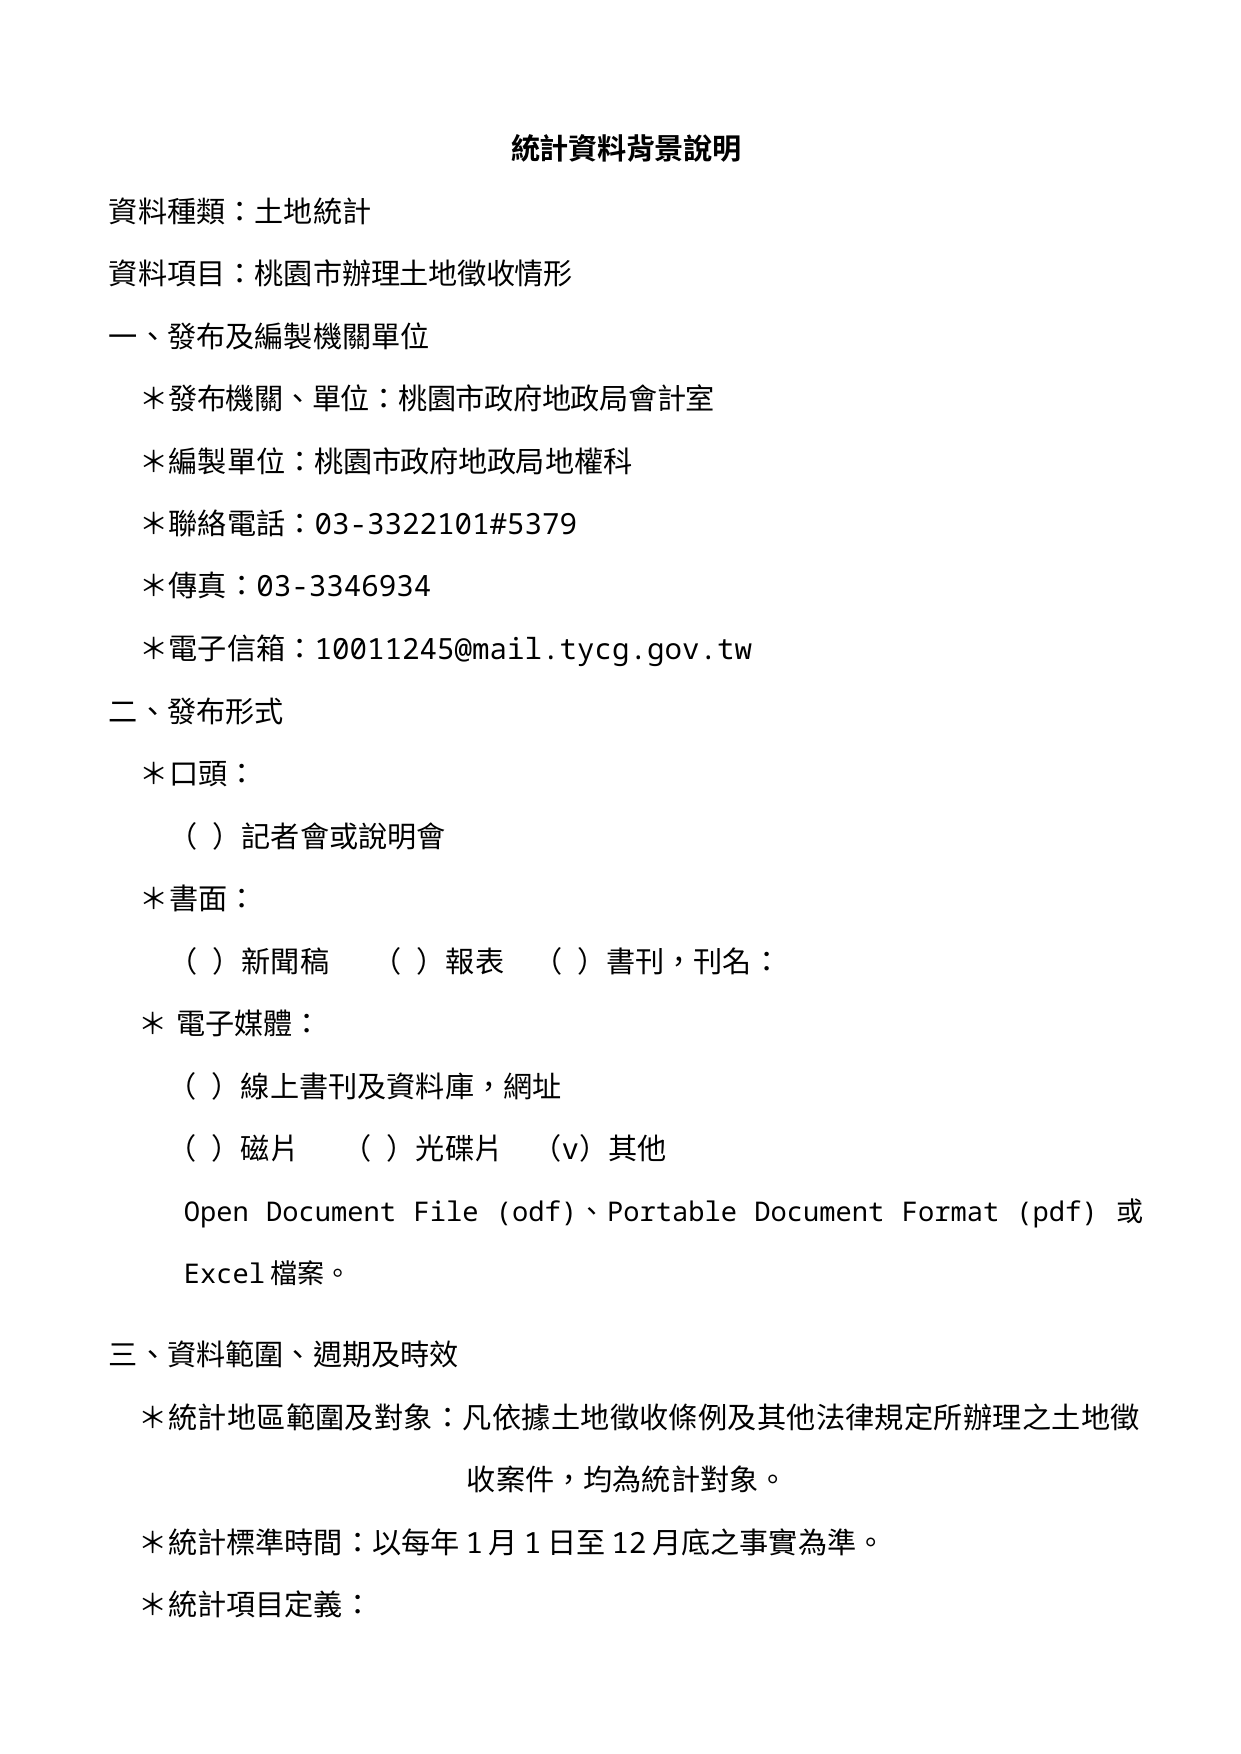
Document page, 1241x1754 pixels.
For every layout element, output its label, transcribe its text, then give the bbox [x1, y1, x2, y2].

table_header 統計資料背景說明 資料種類：土地統計 資料項目：桃園市辦理土地徵收情形 一、發布及編製機關單位 ＊發布機關、單位：桃園市政府地政局會計室 ＊編製單位：桃園市政府地政局地權科 ＊聯絡電話：03-3322101#5379 ＊傳真：03-3346934 ＊電子信箱：10011245@mail.tycg.gov.tw 二、發布形式 口頭： （ ）記者會或說明會 書面： （ ）新聞稿 （ ）報表 （ ）書刊，刊名： 電子媒體： （ ）線上書刊及資料庫，網址 （ ）磁片 （ ）光碟片 （v）其他 Open Document File (odf)、Portable Document Format (pdf) 或Excel檔案。 三、資料範圍、週期及時效 ＊統計地區範圍及對象：凡依據土地徵收條例及其他法律規定所辦理之土地徵收案件，均為統計對象。 ＊統計標準時間：以每年1月1日至12月底之事實為準。 ＊統計項目定義： [98, 105, 1155, 1624]
